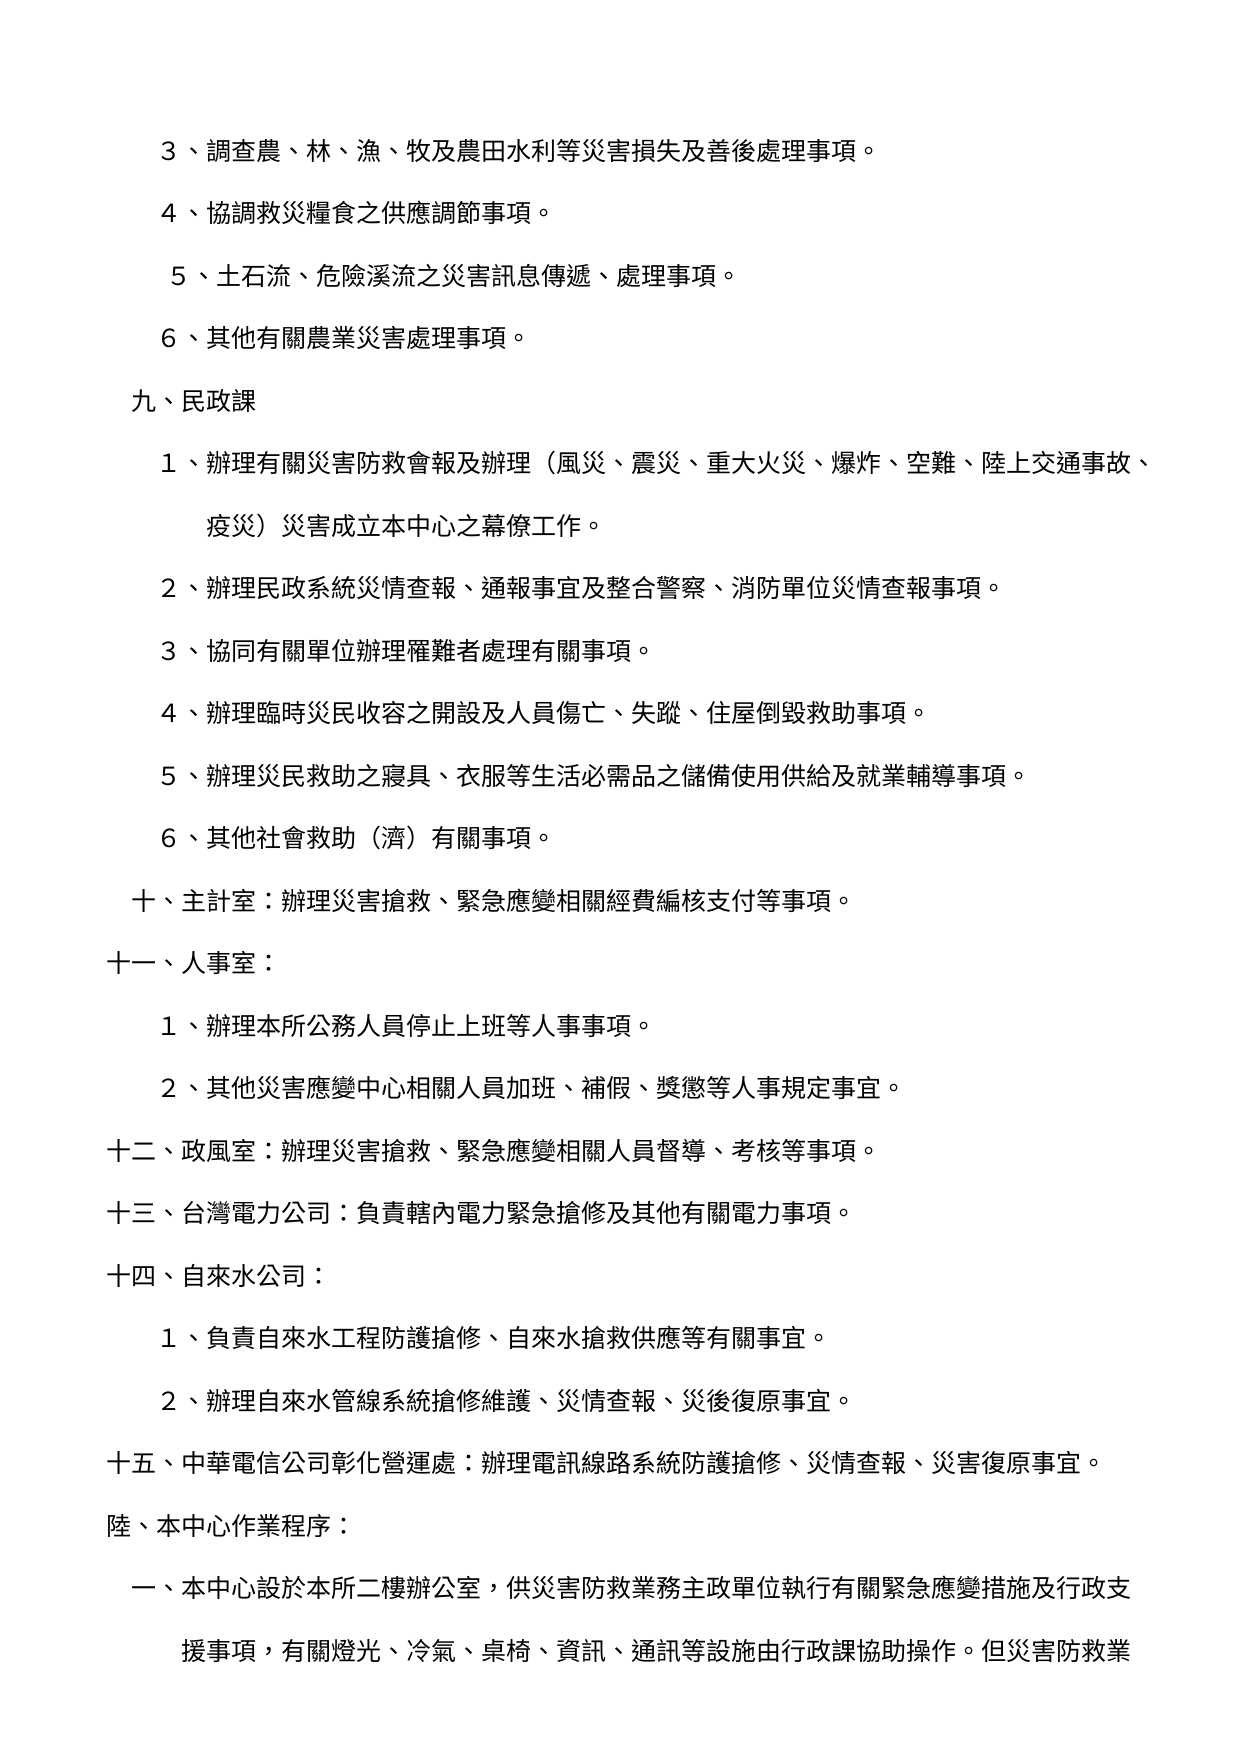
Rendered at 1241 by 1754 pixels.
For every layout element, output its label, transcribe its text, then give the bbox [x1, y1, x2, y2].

text １、負責自來水工程防護搶修、自來水搶救供應等有關事宜。 [106, 1295, 1134, 1357]
text 十三、台灣電力公司：負責轄內電力緊急搶修及其他有關電力事項。 [106, 1170, 1134, 1232]
text 陸、本中心作業程序： [106, 1482, 1134, 1545]
text 十二、政風室：辦理災害搶救、緊急應變相關人員督導、考核等事項。 [106, 1107, 1134, 1170]
text ６、其他社會救助（濟）有關事項。 [106, 795, 1134, 857]
text ５、辦理災民救助之寢具、衣服等生活必需品之儲備使用供給及就業輔導事項。 [106, 732, 1134, 795]
text 十五、中華電信公司彰化營運處：辦理電訊線路系統防護搶修、災情查報、災害復原事宜。 [106, 1420, 1134, 1482]
text １、辦理本所公務人員停止上班等人事事項。 [106, 982, 1134, 1045]
text ２、辦理民政系統災情查報、通報事宜及整合警察、消防單位災情查報事項。 [106, 545, 1134, 607]
text 十一、人事室： [106, 920, 1134, 982]
text ２、辦理自來水管線系統搶修維護、災情查報、災後復原事宜。 [106, 1357, 1134, 1420]
text １、辦理有關災害防救會報及辦理（風災、震災、重大火災、爆炸、空難、陸上交通事故、疫災）災害成立本中心之幕僚工作。 [157, 420, 1134, 545]
text ３、協同有關單位辦理罹難者處理有關事項。 [106, 607, 1134, 670]
text ２、其他災害應變中心相關人員加班、補假、獎懲等人事規定事宜。 [106, 1045, 1134, 1107]
text 十四、自來水公司： [106, 1232, 1134, 1295]
text ５、土石流、危險溪流之災害訊息傳遞、處理事項。 [106, 232, 1134, 295]
text 十、主計室：辦理災害搶救、緊急應變相關經費編核支付等事項。 [106, 857, 1134, 920]
text 九、民政課 [106, 357, 1134, 420]
text 一、本中心設於本所二樓辦公室，供災害防救業務主政單位執行有關緊急應變措施及行政支援事項，有關燈光、冷氣、桌椅、資訊、通訊等設施由行政課協助操作。但災害防救業 [131, 1545, 1134, 1670]
text ４、辦理臨時災民收容之開設及人員傷亡、失蹤、住屋倒毀救助事項。 [106, 670, 1134, 732]
text ３、調查農、林、漁、牧及農田水利等災害損失及善後處理事項。 [106, 107, 1134, 170]
text ４、協調救災糧食之供應調節事項。 [106, 170, 1134, 232]
text ６、其他有關農業災害處理事項。 [106, 295, 1134, 357]
